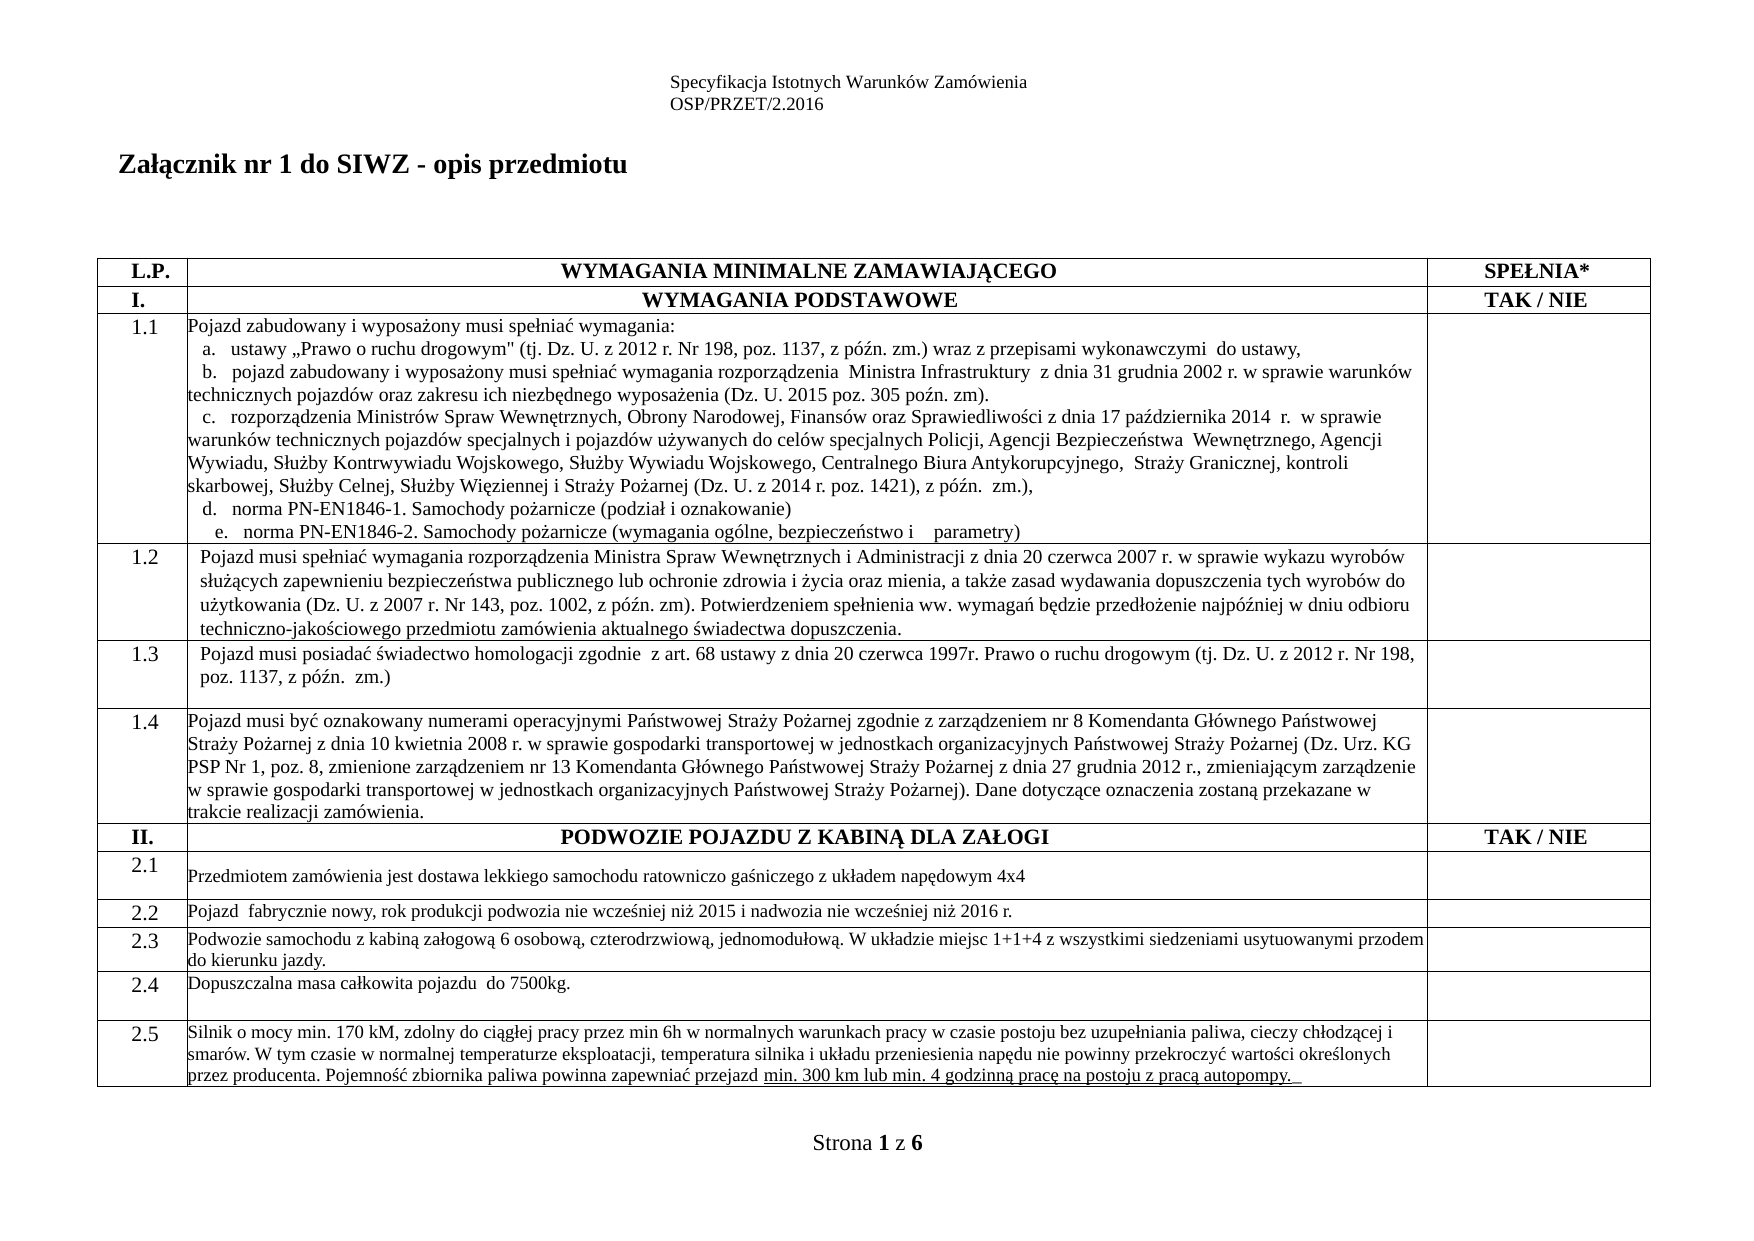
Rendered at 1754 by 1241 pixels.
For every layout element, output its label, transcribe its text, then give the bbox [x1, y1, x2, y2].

table_cell [1428, 1021, 1650, 1086]
table_header SPEŁNIA* [1428, 259, 1650, 286]
table_cell 2.1 [98, 852, 187, 899]
table_cell 2.3 [98, 928, 187, 971]
table_cell Pojazd musi posiadać świadectwo homologacji zgodnie z art. 68 ustawy z dnia 20 czerwca 1997r. Prawo o ruchu drogowym (tj. Dz. U. z 2012 r. Nr 198, poz. 1137, z późn. zm.) [188, 641, 1427, 708]
table_cell TAK / NIE [1428, 824, 1650, 851]
table_cell 1.2 [98, 544, 187, 640]
table_cell [1428, 900, 1650, 927]
table_cell Pojazd zabudowany i wyposażony musi spełniać wymagania: a. ustawy „Prawo o ruchu drogowym" (tj. Dz. U. z 2012 r. Nr 198, poz. 1137, z późn. zm.) wraz z przepisami wykonawczymi do ustawy, b. pojazd zabudowany i wyposażony musi spełniać wymagania rozporządzenia Ministra Infrastruktury z dnia 31 grudnia 2002 r. w sprawie warunków technicznych pojazdów oraz zakresu ich niezbędnego wyposażenia (Dz. U. 2015 poz. 305 poźn. zm). c. rozporządzenia Ministrów Spraw Wewnętrznych, Obrony Narodowej, Finansów oraz Sprawiedliwości z dnia 17 października 2014 r. w sprawie warunków technicznych pojazdów specjalnych i pojazdów używanych do celów specjalnych Policji, Agencji Bezpieczeństwa Wewnętrznego, Agencji Wywiadu, Służby Kontrwywiadu Wojskowego, Służby Wywiadu Wojskowego, Centralnego Biura Antykorupcyjnego, Straży Granicznej, kontroli skarbowej, Służby Celnej, Służby Więziennej i Straży Pożarnej (Dz. U. z 2014 r. poz. 1421), z późn. zm.), d. norma PN-EN1846-1. Samochody pożarnicze (podział i oznakowanie) e. norma PN-EN1846-2. Samochody pożarnicze (wymagania ogólne, bezpieczeństwo i parametry) [188, 314, 1427, 543]
table_cell 2.4 [98, 972, 187, 1020]
table_cell Dopuszczalna masa całkowita pojazdu do 7500kg. [188, 972, 1427, 1020]
subtitle Załącznik nr 1 do SIWZ - opis przedmiotu [118, 151, 1652, 179]
table_cell Przedmiotem zamówienia jest dostawa lekkiego samochodu ratowniczo gaśniczego z układem napędowym 4x4 [188, 852, 1427, 899]
table_cell Silnik o mocy min. 170 kM, zdolny do ciągłej pracy przez min 6h w normalnych warunkach pracy w czasie postoju bez uzupełniania paliwa, cieczy chłodzącej i smarów. W tym czasie w normalnej temperaturze eksploatacji, temperatura silnika i układu przeniesienia napędu nie powinny przekroczyć wartości określonych przez producenta. Pojemność zbiornika paliwa powinna zapewniać przejazd min. 300 km lub min. 4 godzinną pracę na postoju z pracą autopompy._ [188, 1021, 1427, 1086]
table_cell I. [98, 287, 187, 313]
table_cell [1428, 972, 1650, 1020]
table_cell [1428, 641, 1650, 708]
table_cell 1.1 [98, 314, 187, 543]
table_cell [1428, 928, 1650, 971]
table_cell Podwozie samochodu z kabiną załogową 6 osobową, czterodrzwiową, jednomodułową. W układzie miejsc 1+1+4 z wszystkimi siedzeniami usytuowanymi przodem do kierunku jazdy. [188, 928, 1427, 971]
table_cell [1428, 709, 1650, 823]
table_cell II. [98, 824, 187, 851]
table_cell PODWOZIE POJAZDU Z KABINĄ DLA ZAŁOGI [188, 824, 1427, 851]
table_cell [1428, 544, 1650, 640]
table_cell [1428, 852, 1650, 899]
table_cell [1428, 314, 1650, 543]
table_cell 2.2 [98, 900, 187, 927]
table_cell Pojazd fabrycznie nowy, rok produkcji podwozia nie wcześniej niż 2015 i nadwozia nie wcześniej niż 2016 r. [188, 900, 1427, 927]
table_cell WYMAGANIA PODSTAWOWE [188, 287, 1427, 313]
table_cell 2.5 [98, 1021, 187, 1086]
table_cell Pojazd musi być oznakowany numerami operacyjnymi Państwowej Straży Pożarnej zgodnie z zarządzeniem nr 8 Komendanta Głównego Państwowej Straży Pożarnej z dnia 10 kwietnia 2008 r. w sprawie gospodarki transportowej w jednostkach organizacyjnych Państwowej Straży Pożarnej (Dz. Urz. KG PSP Nr 1, poz. 8, zmienione zarządzeniem nr 13 Komendanta Głównego Państwowej Straży Pożarnej z dnia 27 grudnia 2012 r., zmieniającym zarządzenie w sprawie gospodarki transportowej w jednostkach organizacyjnych Państwowej Straży Pożarnej). Dane dotyczące oznaczenia zostaną przekazane w trakcie realizacji zamówienia. [188, 709, 1427, 823]
table_header WYMAGANIA MINIMALNE ZAMAWIAJĄCEGO [188, 259, 1427, 286]
table_header L.P. [98, 259, 187, 286]
table_cell 1.3 [98, 641, 187, 708]
table_cell 1.4 [98, 709, 187, 823]
table_cell TAK / NIE [1428, 287, 1650, 313]
